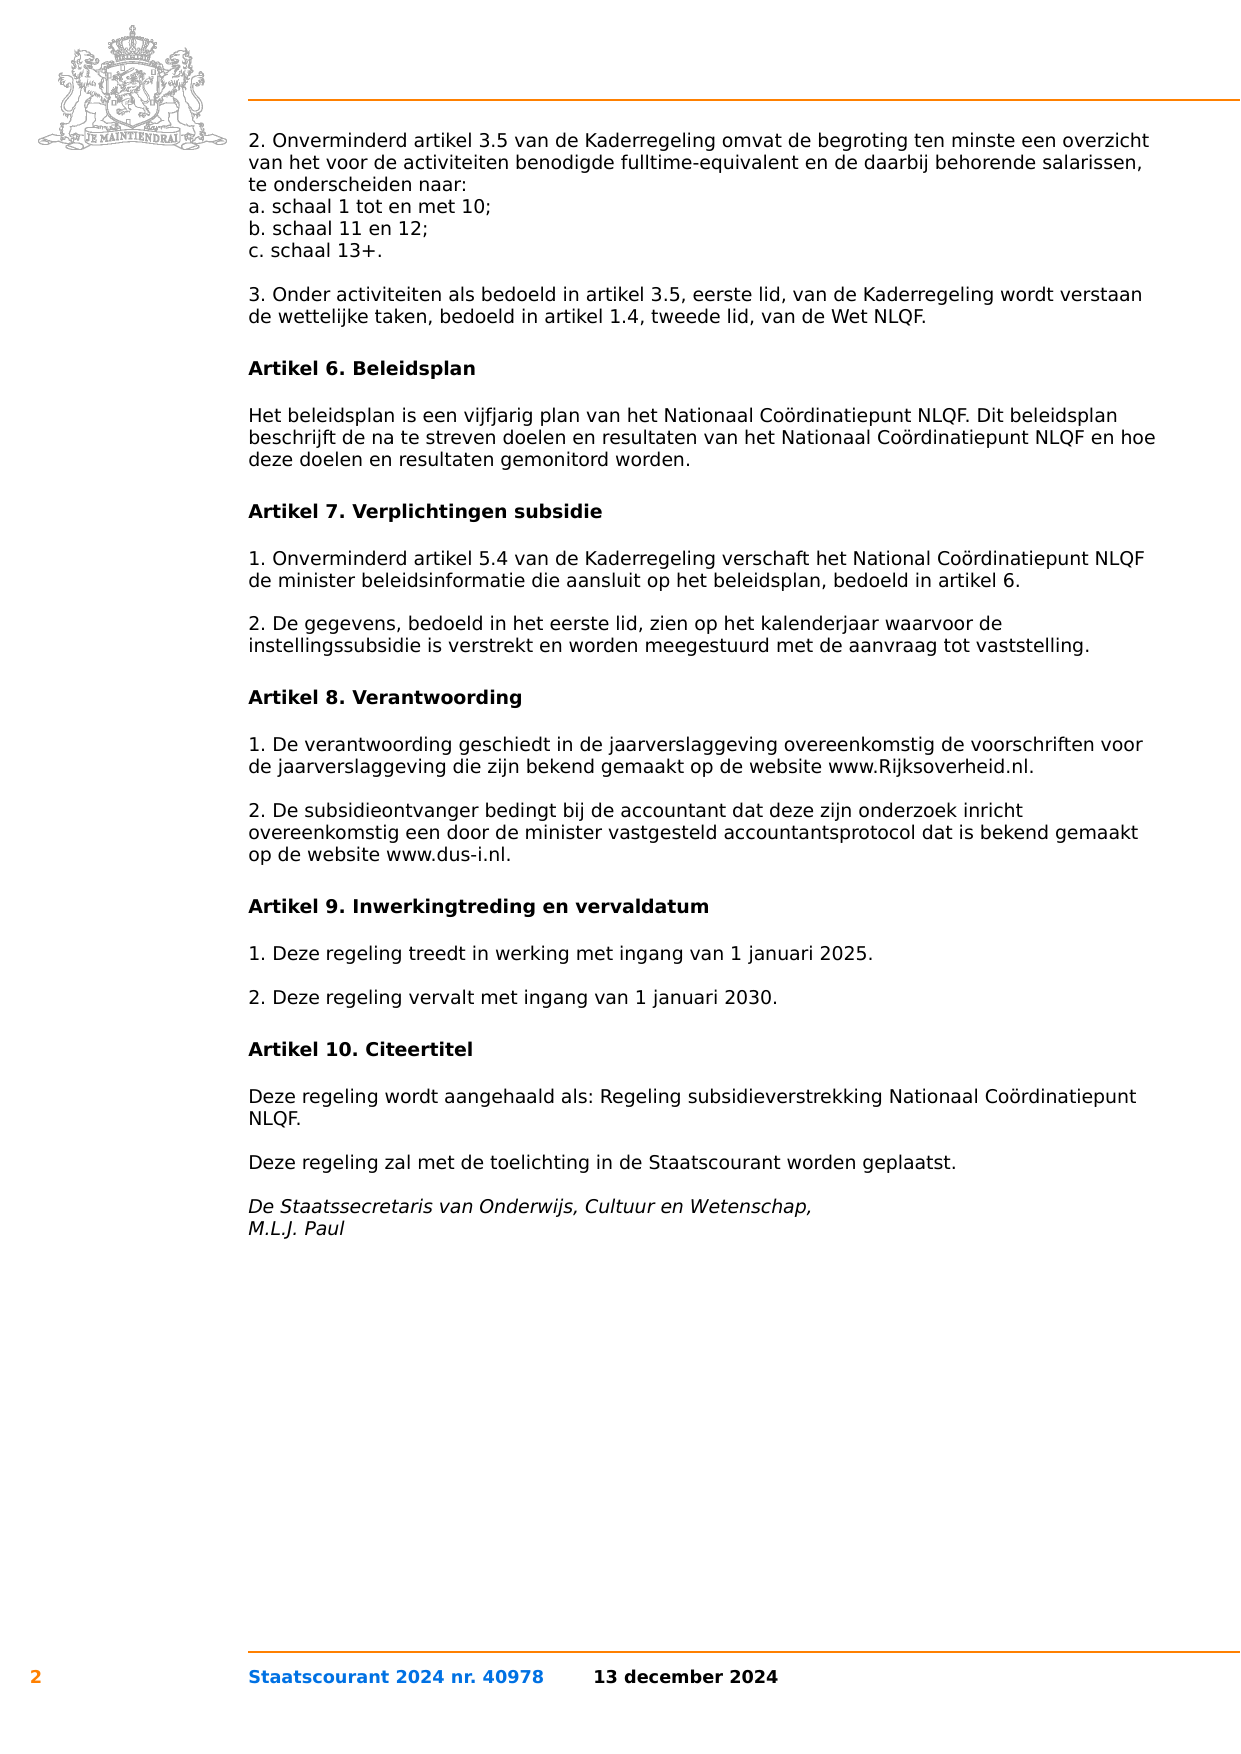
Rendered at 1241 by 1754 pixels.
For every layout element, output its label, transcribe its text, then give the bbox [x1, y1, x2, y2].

text Het beleidsplan is een vijfjarig plan van het Nationaal Coördinatiepunt NLQF. Dit beleidsplan beschrijft de na te streven doelen en resultaten van het Nationaal Coördinatiepunt NLQF en hoe deze doelen en resultaten gemonitord worden. [248, 404, 1163, 471]
subtitle Artikel 6. Beleidsplan [248, 358, 1163, 379]
text 1. Deze regeling treedt in werking met ingang van 1 januari 2025. [248, 943, 1163, 965]
text Deze regeling zal met de toelichting in de Staatscourant worden geplaatst. [248, 1152, 1163, 1174]
text 1. De verantwoording geschiedt in de jaarverslaggeving overeenkomstig de voorschriften voor de jaarverslaggeving die zijn bekend gemaakt op de website www.Rijksoverheid.nl. [248, 734, 1163, 778]
subtitle Artikel 8. Verantwoording [248, 687, 1163, 709]
text b. schaal 11 en 12; [248, 218, 1163, 240]
subtitle Artikel 9. Inwerkingtreding en vervaldatum [248, 896, 1163, 918]
subtitle Artikel 10. Citeertitel [248, 1039, 1163, 1061]
text 1. Onverminderd artikel 5.4 van de Kaderregeling verschaft het National Coördinatiepunt NLQF de minister beleidsinformatie die aansluit op het beleidsplan, bedoeld in artikel 6. [248, 547, 1163, 591]
text 2. Deze regeling vervalt met ingang van 1 januari 2030. [248, 987, 1163, 1009]
subtitle Artikel 7. Verplichtingen subsidie [248, 501, 1163, 522]
text 3. Onder activiteiten als bedoeld in artikel 3.5, eerste lid, van de Kaderregeling wordt verstaan de wettelijke taken, bedoeld in artikel 1.4, tweede lid, van de Wet NLQF. [248, 284, 1163, 328]
text c. schaal 13+. [248, 240, 1163, 262]
text 2. Onverminderd artikel 3.5 van de Kaderregeling omvat de begroting ten minste een overzicht van het voor de activiteiten benodigde fulltime-equivalent en de daarbij behorende salarissen, te onderscheiden naar: [248, 130, 1163, 196]
text 2. De gegevens, bedoeld in het eerste lid, zien op het kalenderjaar waarvoor de instellingssubsidie is verstrekt en worden meegestuurd met de aanvraag tot vaststelling. [248, 613, 1163, 657]
text 2. De subsidieontvanger bedingt bij de accountant dat deze zijn onderzoek inricht overeenkomstig een door de minister vastgesteld accountantsprotocol dat is bekend gemaakt op de website www.dus-i.nl. [248, 800, 1163, 866]
text Deze regeling wordt aangehaald als: Regeling subsidieverstrekking Nationaal Coördinatiepunt NLQF. [248, 1086, 1163, 1130]
picture [38, 25, 227, 150]
text De Staatssecretaris van Onderwijs, Cultuur en Wetenschap, M.L.J. Paul [248, 1196, 1163, 1239]
text a. schaal 1 tot en met 10; [248, 196, 1163, 218]
